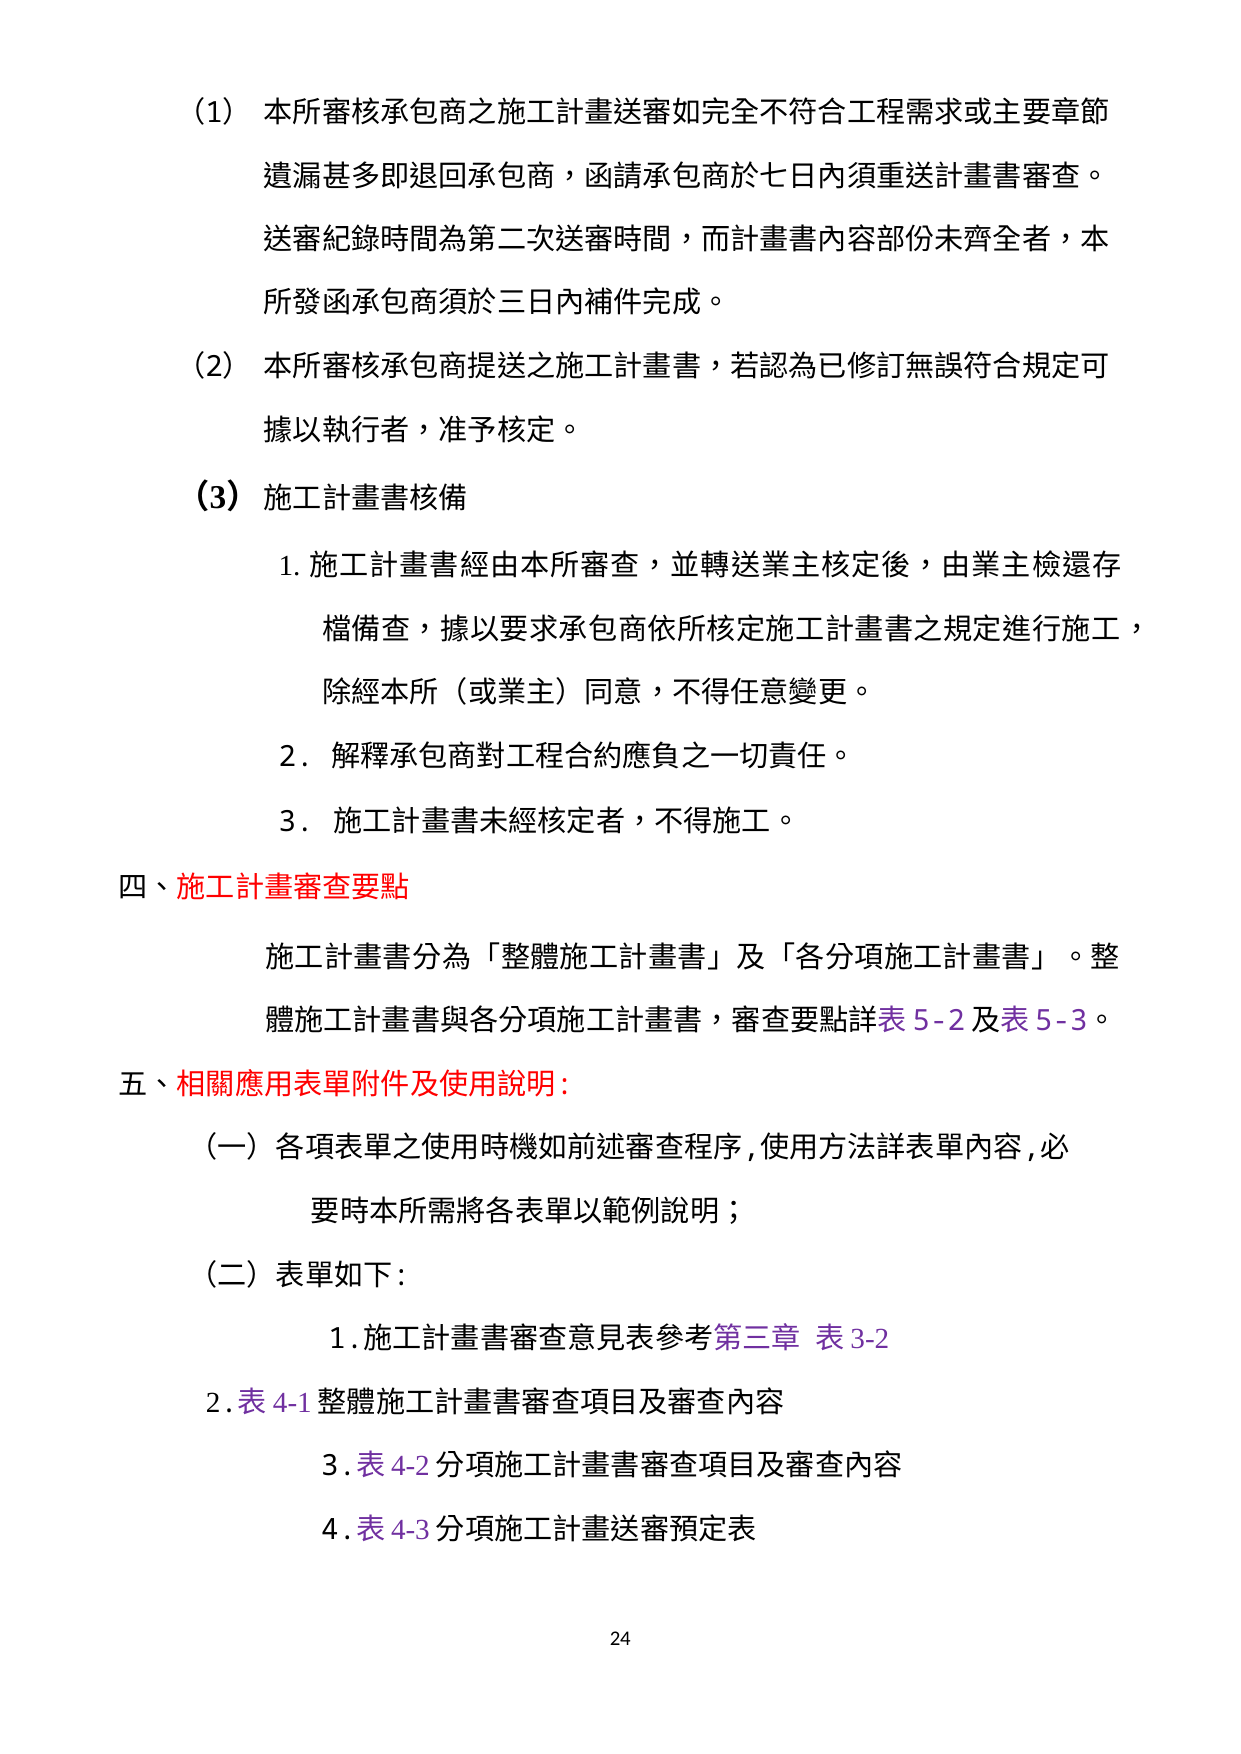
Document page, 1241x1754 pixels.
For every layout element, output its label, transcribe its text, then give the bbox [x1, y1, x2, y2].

text 四、施工計畫審查要點 [118, 864, 1122, 906]
text 3.表4-2分項施工計畫書審查項目及審查內容 [181, 1442, 1122, 1484]
text （二）表單如下: [118, 1251, 1122, 1293]
list 本所審核承包商之施工計畫送審如完全不符合工程需求或主要章節遺漏甚多即退回承包商，函請承包商於七日內須重送計畫書審查。送審紀錄時間為第二次送審時間，而計畫書內容部份未齊全者，本所發函承包商須於三日內補件完成。 [176, 89, 1122, 321]
text 2. 解釋承包商對工程合約應負之一切責任。 [278, 732, 1122, 774]
text 2.表4-1整體施工計畫書審查項目及審查內容 [118, 1378, 1122, 1421]
text （一）各項表單之使用時機如前述審查程序,使用方法詳表單內容,必 [118, 1124, 1122, 1166]
text 3. 施工計畫書未經核定者，不得施工。 [278, 796, 1122, 841]
text 1.施工計畫書審查意見表參考第三章 表3-2 [118, 1314, 1122, 1357]
text 五、相關應用表單附件及使用說明: [118, 1060, 1122, 1103]
text 1. 施工計畫書經由本所審查，並轉送業主核定後，由業主檢還存檔備查，據以要求承包商依所核定施工計畫書之規定進行施工，除經本所（或業主）同意，不得任意變更。 [278, 542, 1122, 711]
list 本所審核承包商提送之施工計畫書，若認為已修訂無誤符合規定可據以執行者，准予核定。 [176, 342, 1122, 448]
text 4.表4-3分項施工計畫送審預定表 [181, 1505, 1122, 1548]
text 施工計畫書分為「整體施工計畫書」及「各分項施工計畫書」。整體施工計畫書與各分項施工計畫書，審查要點詳表5-2及表5-3。 [265, 933, 1122, 1039]
list 施工計畫書核備 [176, 469, 1122, 518]
text 要時本所需將各表單以範例說明； [118, 1187, 1122, 1230]
